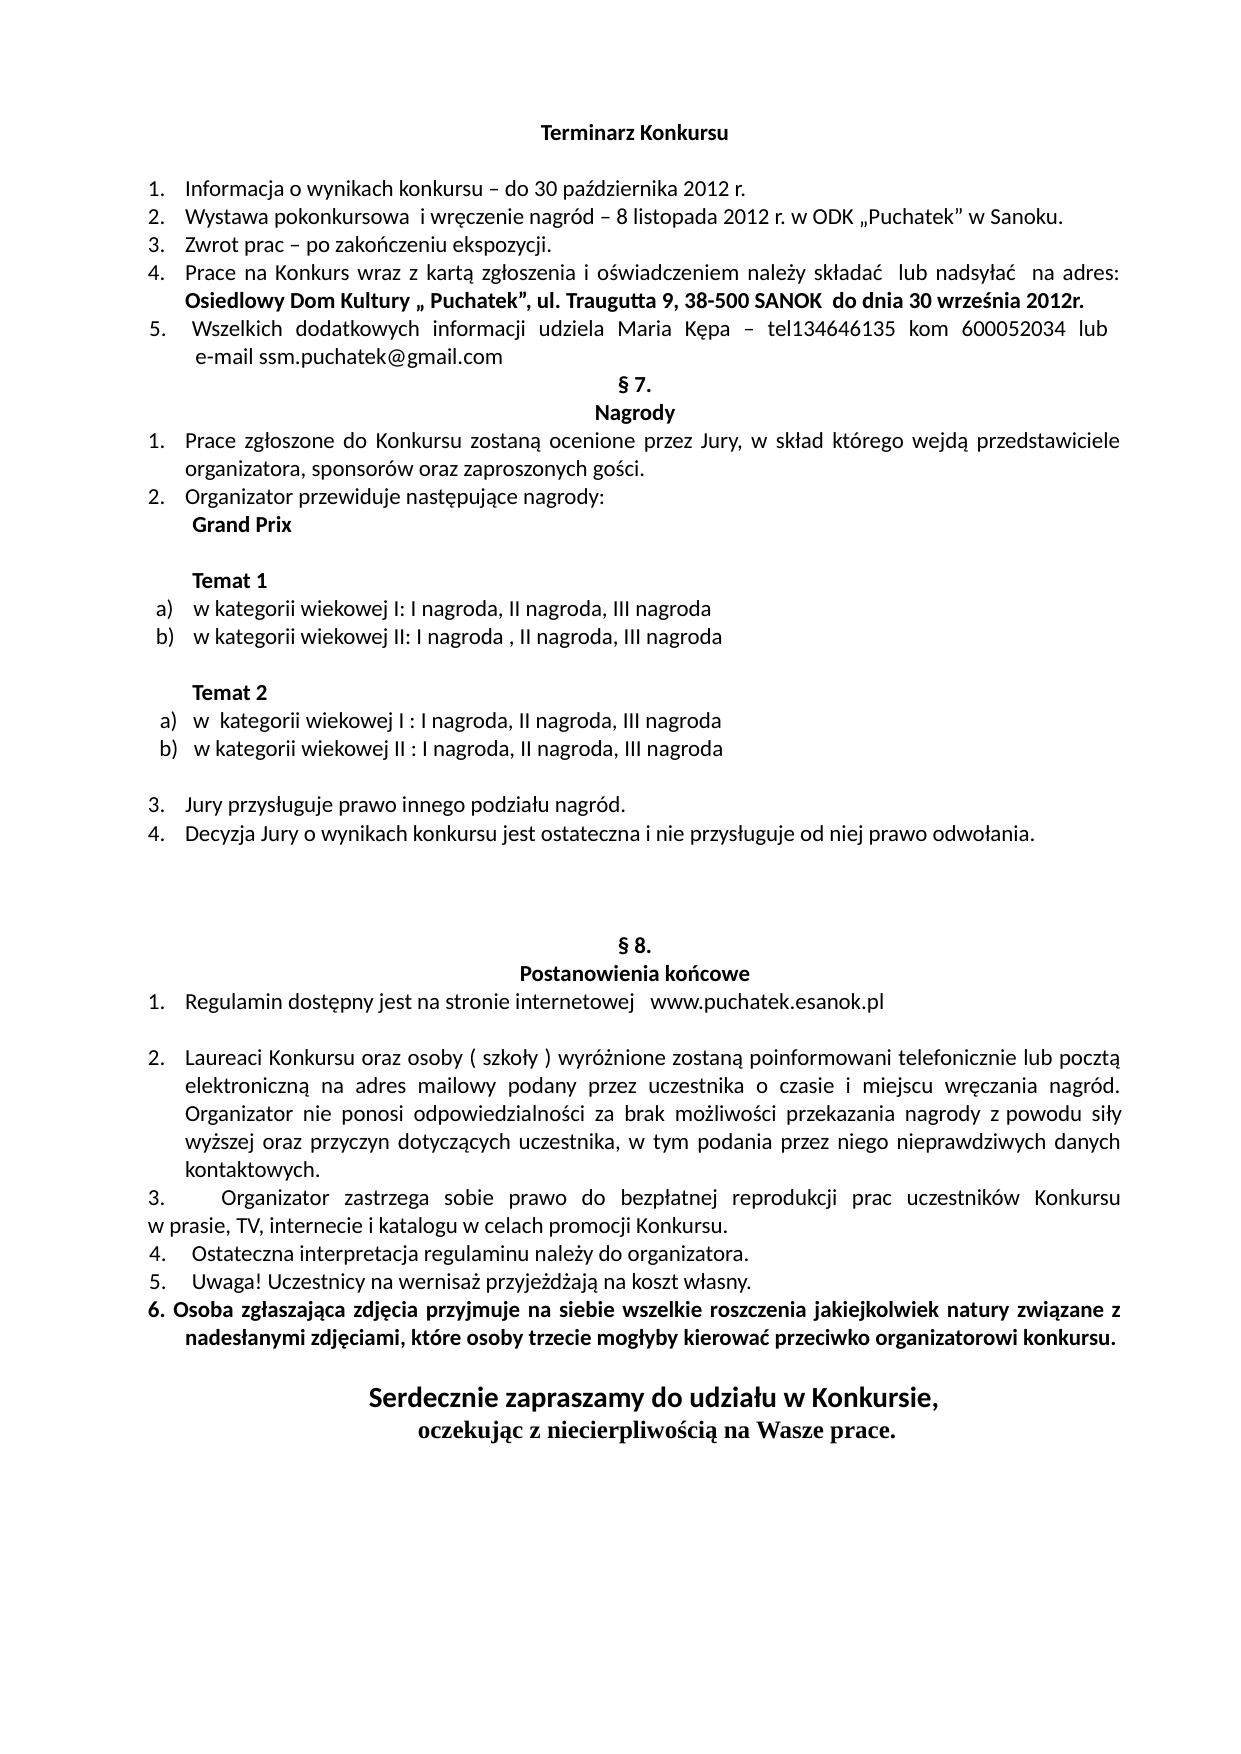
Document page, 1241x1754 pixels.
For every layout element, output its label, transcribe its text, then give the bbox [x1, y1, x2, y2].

text Nagrody [148, 398, 1122, 426]
text 3. Jury przysługuje prawo innego podziału nagród. [148, 791, 1122, 819]
text § 7. [148, 370, 1122, 398]
text oczekując z niecierpliwością na Wasze prace. [192, 1415, 1122, 1443]
text Temat 1 [118, 566, 1122, 594]
text b) w kategorii wiekowej II: I nagroda , II nagroda, III nagroda [156, 622, 1122, 651]
text 1. Regulamin dostępny jest na stronie internetowej www.puchatek.esanok.pl [148, 987, 1122, 1015]
text 5. Wszelkich dodatkowych informacji udziela Maria Kępa – tel134646135 kom 600052034 lub e-mail ssm.puchatek@gmail.com [118, 314, 1122, 370]
text 4. Decyzja Jury o wynikach konkursu jest ostateczna i nie przysługuje od niej prawo odwołania. [148, 819, 1122, 847]
text Serdecznie zapraszamy do udziału w Konkursie, [192, 1379, 1122, 1415]
text 6. Osoba zgłaszająca zdjęcia przyjmuje na siebie wszelkie roszczenia jakiejkolwiek natury związane z nadesłanymi zdjęciami, które osoby trzecie mogłyby kierować przeciwko organizatorowi konkursu. [148, 1295, 1122, 1351]
text 3. Zwrot prac – po zakończeniu ekspozycji. [148, 230, 1122, 258]
text 1. Prace zgłoszone do Konkursu zostaną ocenione przez Jury, w skład którego wejdą przedstawiciele organizatora, sponsorów oraz zaproszonych gości. [148, 426, 1122, 482]
text Postanowienia końcowe [148, 959, 1122, 987]
text Grand Prix [118, 510, 1122, 538]
text Terminarz Konkursu [148, 118, 1122, 146]
text b) w kategorii wiekowej II : I nagroda, II nagroda, III nagroda [118, 734, 1122, 763]
text a) w kategorii wiekowej I: I nagroda, II nagroda, III nagroda [156, 594, 1122, 622]
text Temat 2 [192, 678, 1122, 707]
text 2. Wystawa pokonkursowa i wręczenie nagród – 8 listopada 2012 r. w ODK „Puchatek” w Sanoku. [148, 202, 1122, 230]
text § 8. [148, 931, 1122, 959]
text 1. Informacja o wynikach konkursu – do 30 października 2012 r. [148, 174, 1122, 202]
text 2. Organizator przewiduje następujące nagrody: [148, 482, 1122, 510]
text 5. Uwaga! Uczestnicy na wernisaż przyjeżdżają na koszt własny. [118, 1267, 1122, 1295]
text 4. Ostateczna interpretacja regulaminu należy do organizatora. [118, 1239, 1122, 1267]
text 3. Organizator zastrzega sobie prawo do bezpłatnej reprodukcji prac uczestników Konkursu w prasie, TV, internecie i katalogu w celach promocji Konkursu. [148, 1183, 1122, 1239]
text 4. Prace na Konkurs wraz z kartą zgłoszenia i oświadczeniem należy składać lub nadsyłać na adres: Osiedlowy Dom Kultury „ Puchatek”, ul. Traugutta 9, 38-500 SANOK do dnia 30 września 2012r. [148, 258, 1122, 314]
text 2. Laureaci Konkursu oraz osoby ( szkoły ) wyróżnione zostaną poinformowani telefonicznie lub pocztą elektroniczną na adres mailowy podany przez uczestnika o czasie i miejscu wręczania nagród. Organizator nie ponosi odpowiedzialności za brak możliwości przekazania nagrody z powodu siły wyższej oraz przyczyn dotyczących uczestnika, w tym podania przez niego nieprawdziwych danych kontaktowych. [148, 1043, 1122, 1183]
text a) w kategorii wiekowej I : I nagroda, II nagroda, III nagroda [118, 707, 1122, 734]
